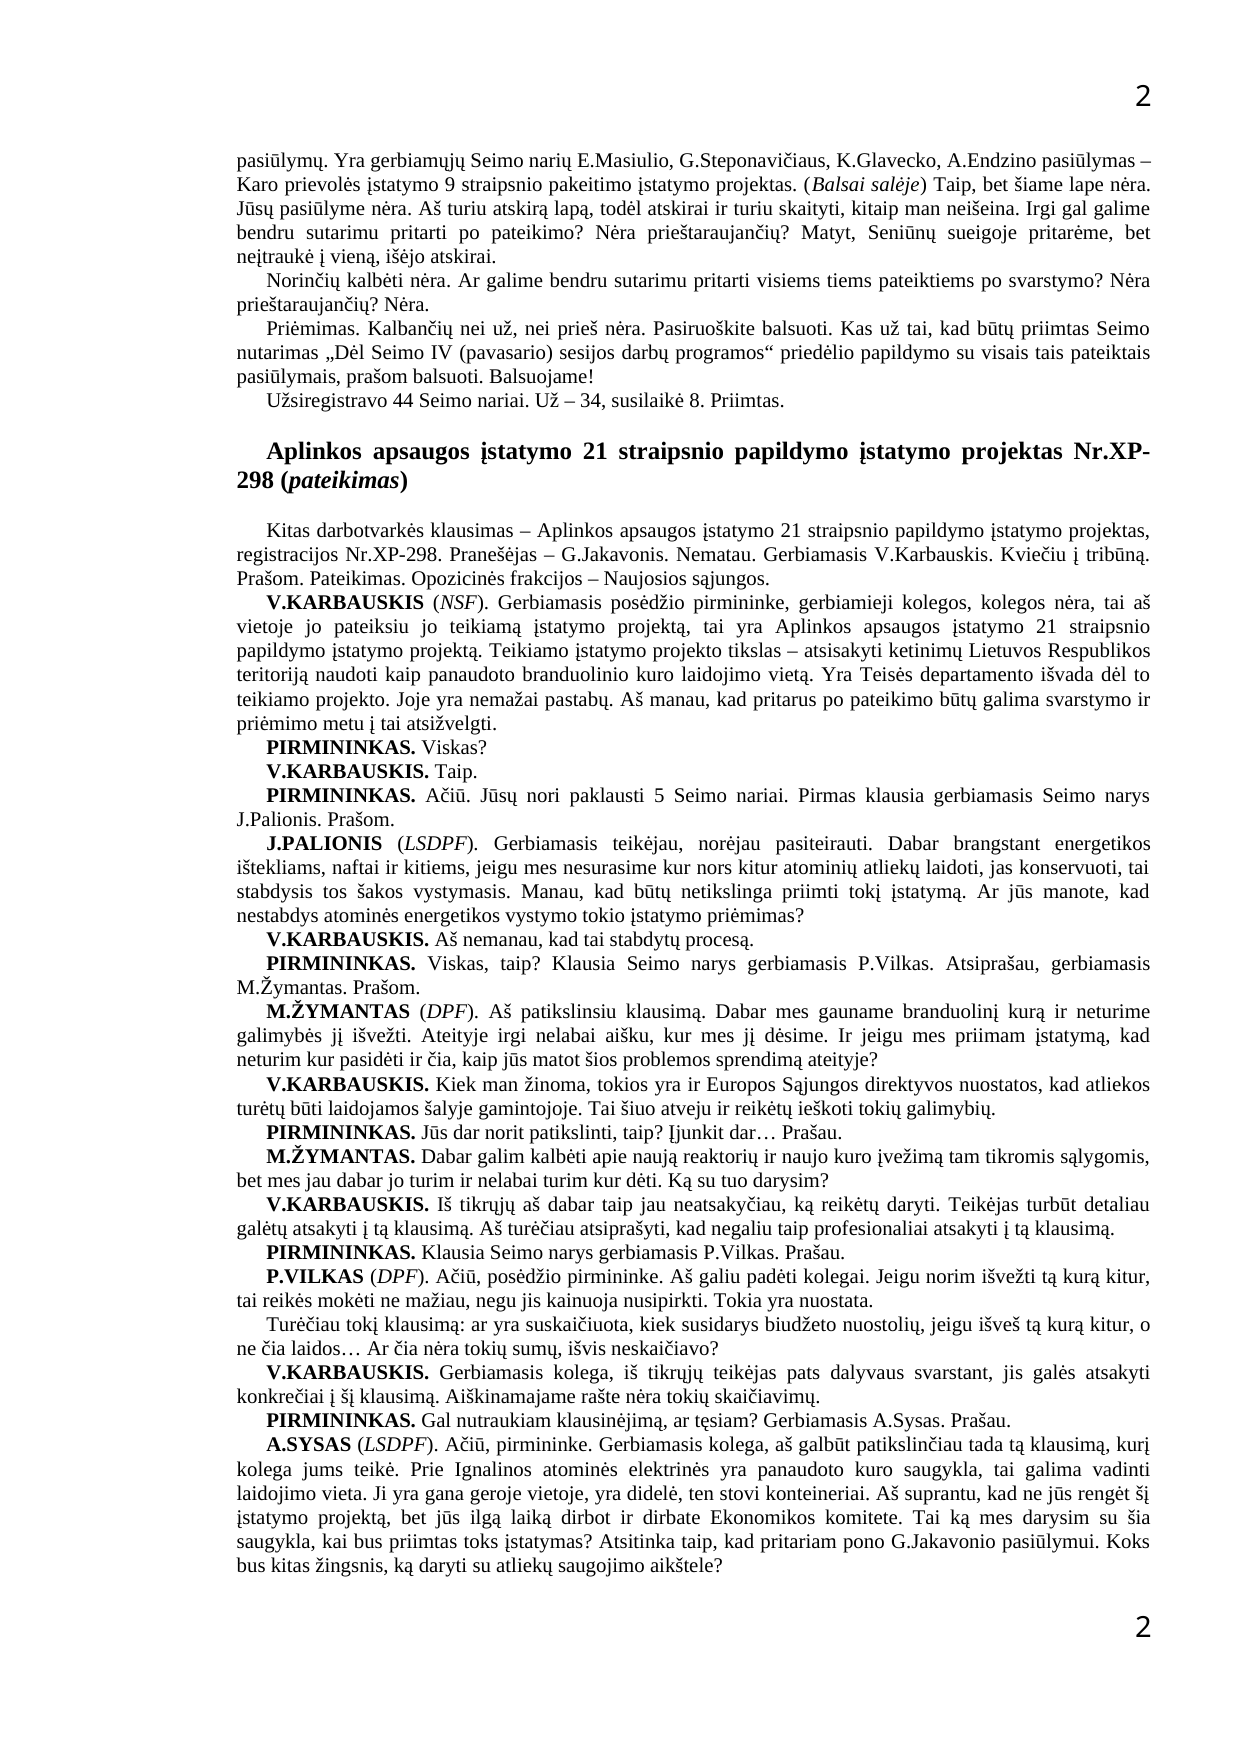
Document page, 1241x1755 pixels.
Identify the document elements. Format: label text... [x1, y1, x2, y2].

text pasiūlymų. Yra gerbiamųjų Seimo narių E.Masiulio, G.Steponavičiaus, K.Glavecko, A.Endzino pasiūlymas – Karo prievolės įstatymo 9 straipsnio pakeitimo įstatymo projektas. (Balsai salėje) Taip, bet šiame lape nėra. Jūsų pasiūlyme nėra. Aš turiu atskirą lapą, todėl atskirai ir turiu skaityti, kitaip man neišeina. Irgi gal galime bendru sutarimu pritarti po pateikimo? Nėra prieštaraujančių? Matyt, Seniūnų sueigoje pritarėme, bet neįtraukė į vieną, išėjo atskirai. [236, 148, 1152, 268]
text Turėčiau tokį klausimą: ar yra suskaičiuota, kiek susidarys biudžeto nuostolių, jeigu išveš tą kurą kitur, o ne čia laidos… Ar čia nėra tokių sumų, išvis neskaičiavo? [236, 1312, 1152, 1360]
text M.ŽYMANTAS. Dabar galim kalbėti apie naują reaktorių ir naujo kuro įvežimą tam tikromis sąlygomis, bet mes jau dabar jo turim ir nelabai turim kur dėti. Ką su tuo darysim? [236, 1144, 1152, 1192]
text PIRMININKAS. Jūs dar norit patikslinti, taip? Įjunkit dar… Prašau. [236, 1119, 1152, 1144]
text PIRMININKAS. Klausia Seimo narys gerbiamasis P.Vilkas. Prašau. [236, 1240, 1152, 1264]
text P.VILKAS (DPF). Ačiū, posėdžio pirmininke. Aš galiu padėti kolegai. Jeigu norim išvežti tą kurą kitur, tai reikės mokėti ne mažiau, negu jis kainuoja nusipirkti. Tokia yra nuostata. [236, 1264, 1152, 1312]
text PIRMININKAS. Viskas, taip? Klausia Seimo narys gerbiamasis P.Vilkas. Atsiprašau, gerbiamasis M.Žymantas. Prašom. [236, 951, 1152, 999]
text PIRMININKAS. Viskas? [236, 734, 1152, 759]
text V.KARBAUSKIS (NSF). Gerbiamasis posėdžio pirmininke, gerbiamieji kolegos, kolegos nėra, tai aš vietoje jo pateiksiu jo teikiamą įstatymo projektą, tai yra Aplinkos apsaugos įstatymo 21 straipsnio papildymo įstatymo projektą. Teikiamo įstatymo projekto tikslas – atsisakyti ketinimų Lietuvos Respublikos teritoriją naudoti kaip panaudoto branduolinio kuro laidojimo vietą. Yra Teisės departamento išvada dėl to teikiamo projekto. Joje yra nemažai pastabų. Aš manau, kad pritarus po pateikimo būtų galima svarstymo ir priėmimo metu į tai atsižvelgti. [236, 590, 1152, 734]
text V.KARBAUSKIS. Gerbiamasis kolega, iš tikrųjų teikėjas pats dalyvaus svarstant, jis galės atsakyti konkrečiai į šį klausimą. Aiškinamajame rašte nėra tokių skaičiavimų. [236, 1360, 1152, 1408]
text PIRMININKAS. Ačiū. Jūsų nori paklausti 5 Seimo nariai. Pirmas klausia gerbiamasis Seimo narys J.Palionis. Prašom. [236, 783, 1152, 831]
text V.KARBAUSKIS. Iš tikrųjų aš dabar taip jau neatsakyčiau, ką reikėtų daryti. Teikėjas turbūt detaliau galėtų atsakyti į tą klausimą. Aš turėčiau atsiprašyti, kad negaliu taip profesionaliai atsakyti į tą klausimą. [236, 1192, 1152, 1240]
text V.KARBAUSKIS. Kiek man žinoma, tokios yra ir Europos Sąjungos direktyvos nuostatos, kad atliekos turėtų būti laidojamos šalyje gamintojoje. Tai šiuo atveju ir reikėtų ieškoti tokių galimybių. [236, 1071, 1152, 1119]
text Kitas darbotvarkės klausimas – Aplinkos apsaugos įstatymo 21 straipsnio papildymo įstatymo projektas, registracijos Nr.XP-298. Pranešėjas – G.Jakavonis. Nematau. Gerbiamasis V.Karbauskis. Kviečiu į tribūną. Prašom. Pateikimas. Opozicinės frakcijos – Naujosios sąjungos. [236, 518, 1152, 590]
text A.SYSAS (LSDPF). Ačiū, pirmininke. Gerbiamasis kolega, aš galbūt patikslinčiau tada tą klausimą, kurį kolega jums teikė. Prie Ignalinos atominės elektrinės yra panaudoto kuro saugykla, tai galima vadinti laidojimo vieta. Ji yra gana geroje vietoje, yra didelė, ten stovi konteineriai. Aš suprantu, kad ne jūs rengėt šį įstatymo projektą, bet jūs ilgą laiką dirbot ir dirbate Ekonomikos komitete. Tai ką mes darysim su šia saugykla, kai bus priimtas toks įstatymas? Atsitinka taip, kad pritariam pono G.Jakavonio pasiūlymui. Koks bus kitas žingsnis, ką daryti su atliekų saugojimo aikštele? [236, 1432, 1152, 1577]
text Užsiregistravo 44 Seimo nariai. Už – 34, susilaikė 8. Priimtas. [236, 388, 1152, 412]
text Priėmimas. Kalbančių nei už, nei prieš nėra. Pasiruoškite balsuoti. Kas už tai, kad būtų priimtas Seimo nutarimas „Dėl Seimo IV (pavasario) sesijos darbų programos“ priedėlio papildymo su visais tais pateiktais pasiūlymais, prašom balsuoti. Balsuojame! [236, 316, 1152, 388]
text V.KARBAUSKIS. Taip. [236, 759, 1152, 783]
text Aplinkos apsaugos įstatymo 21 straipsnio papildymo įstatymo projektas Nr.XP-298 (pateikimas) [236, 436, 1152, 494]
text Norinčių kalbėti nėra. Ar galime bendru sutarimu pritarti visiems tiems pateiktiems po svarstymo? Nėra prieštaraujančių? Nėra. [236, 268, 1152, 316]
text M.ŽYMANTAS (DPF). Aš patikslinsiu klausimą. Dabar mes gauname branduolinį kurą ir neturime galimybės jį išvežti. Ateityje irgi nelabai aišku, kur mes jį dėsime. Ir jeigu mes priimam įstatymą, kad neturim kur pasidėti ir čia, kaip jūs matot šios problemos sprendimą ateityje? [236, 999, 1152, 1071]
text PIRMININKAS. Gal nutraukiam klausinėjimą, ar tęsiam? Gerbiamasis A.Sysas. Prašau. [236, 1408, 1152, 1432]
text V.KARBAUSKIS. Aš nemanau, kad tai stabdytų procesą. [236, 927, 1152, 951]
text J.PALIONIS (LSDPF). Gerbiamasis teikėjau, norėjau pasiteirauti. Dabar brangstant energetikos ištekliams, naftai ir kitiems, jeigu mes nesurasime kur nors kitur atominių atliekų laidoti, jas konservuoti, tai stabdysis tos šakos vystymasis. Manau, kad būtų netikslinga priimti tokį įstatymą. Ar jūs manote, kad nestabdys atominės energetikos vystymo tokio įstatymo priėmimas? [236, 831, 1152, 927]
